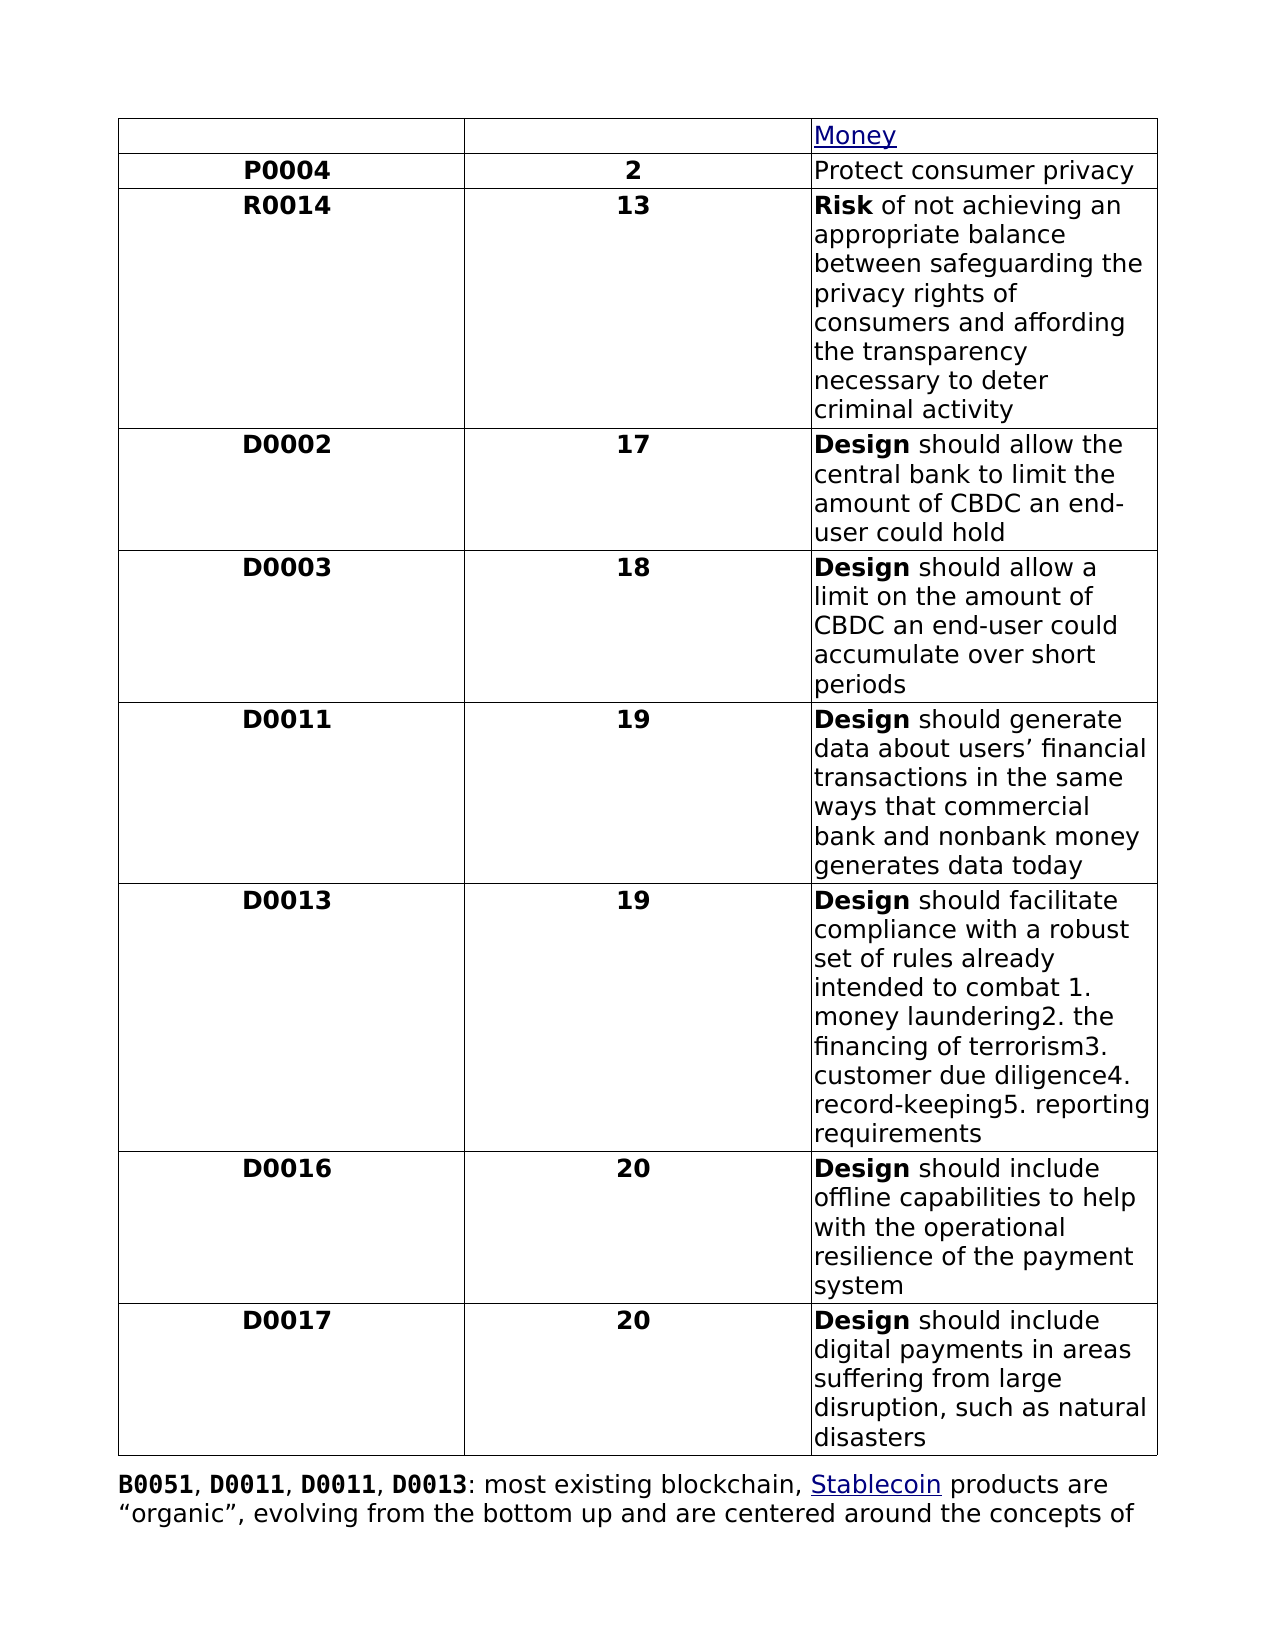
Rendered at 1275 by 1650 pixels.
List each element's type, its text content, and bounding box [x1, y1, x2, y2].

table_cell Design should allow the central bank to limit the amount of CBDC an end-user could hold [812, 429, 1157, 550]
table_cell D0016 [119, 1152, 464, 1303]
table_cell Design should facilitate compliance with a robust set of rules already intended to combat 1. money laundering2. the financing of terrorism3. customer due diligence4. record-keeping5. reporting requirements [812, 884, 1157, 1151]
table_cell [119, 119, 464, 153]
table_cell D0002 [119, 429, 464, 550]
table_cell 17 [465, 429, 811, 550]
table_cell Design should allow a limit on the amount of CBDC an end-user could accumulate over short periods [812, 551, 1157, 702]
table_cell 13 [465, 189, 811, 428]
table_cell D0011 [119, 703, 464, 883]
table_cell Design should include digital payments in areas suffering from large disruption, such as natural disasters [812, 1304, 1157, 1455]
text B0051, D0011, D0011, D0013: most existing blockchain, Stablecoin products are “organic”, evolving from the bottom up and are centered around the concepts of [118, 1470, 1157, 1528]
table_cell Risk of not achieving an appropriate balance between safeguarding the privacy rights of consumers and affording the transparency necessary to deter criminal activity [812, 189, 1157, 428]
table_cell D0003 [119, 551, 464, 702]
table_cell R0014 [119, 189, 464, 428]
table_cell P0004 [119, 154, 464, 188]
table_cell Protect consumer privacy [812, 154, 1157, 188]
table_cell Design should include offline capabilities to help with the operational resilience of the payment system [812, 1152, 1157, 1303]
table_cell [465, 119, 811, 153]
table_cell D0017 [119, 1304, 464, 1455]
table_cell 2 [465, 154, 811, 188]
table_cell 19 [465, 703, 811, 883]
table_cell 19 [465, 884, 811, 1151]
table_cell Money [812, 119, 1157, 153]
table_cell D0013 [119, 884, 464, 1151]
table_cell 20 [465, 1304, 811, 1455]
table_cell 20 [465, 1152, 811, 1303]
table_cell Design should generate data about users’ financial transactions in the same ways that commercial bank and nonbank money generates data today [812, 703, 1157, 883]
table_cell 18 [465, 551, 811, 702]
